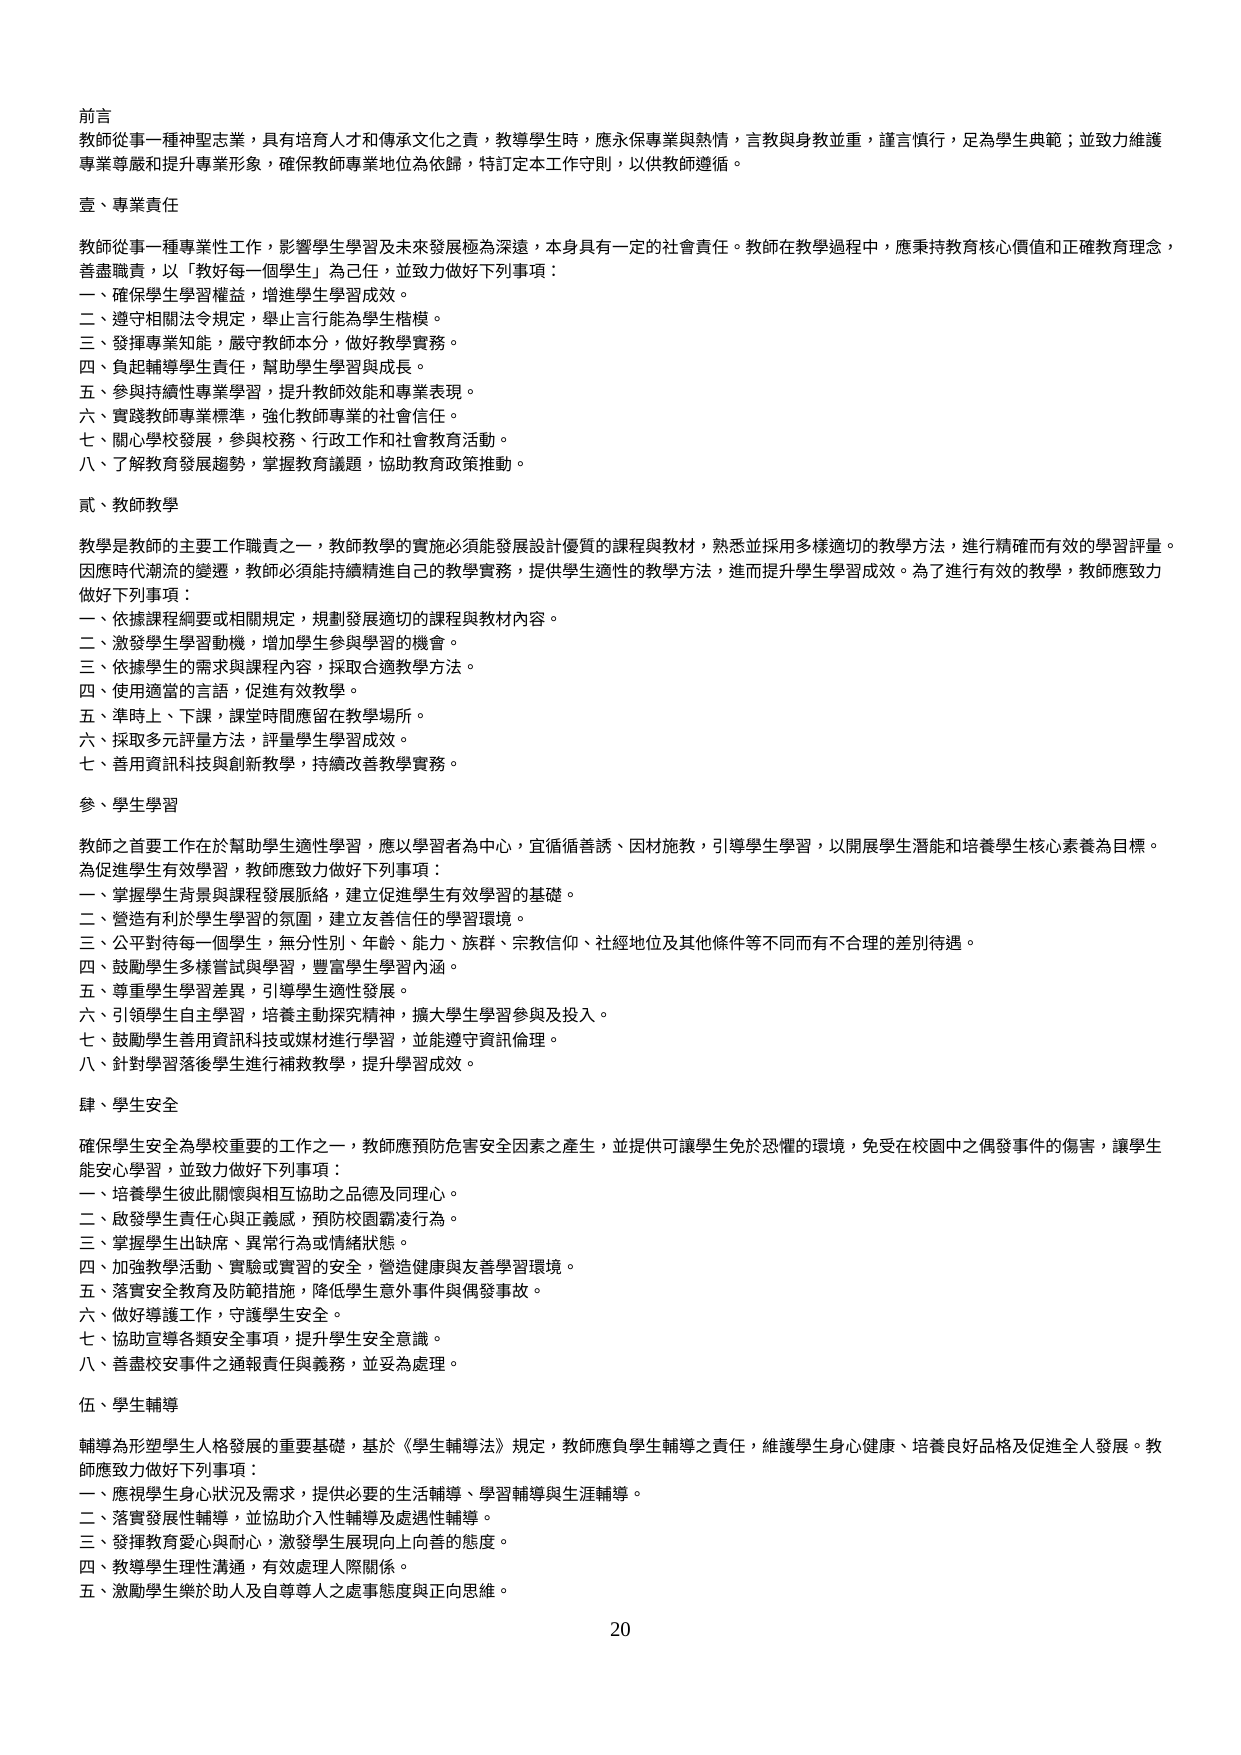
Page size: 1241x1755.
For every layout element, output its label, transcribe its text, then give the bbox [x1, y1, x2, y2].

text 二、激發學生學習動機，增加學生參與學習的機會。 [78, 630, 1162, 654]
text 教師從事一種神聖志業，具有培育人才和傳承文化之責，教導學生時，應永保專業與熱情，言教與身教並重，謹言慎行，足為學生典範；並致力維護專業尊嚴和提升專業形象，確保教師專業地位為依歸，特訂定本工作守則，以供教師遵循。 [78, 127, 1162, 176]
text 二、營造有利於學生學習的氛圍，建立友善信任的學習環境。 [78, 906, 1162, 930]
text 四、教導學生理性溝通，有效處理人際關係。 [78, 1554, 1162, 1578]
text 一、應視學生身心狀況及需求，提供必要的生活輔導、學習輔導與生涯輔導。 [78, 1481, 1162, 1505]
text 七、協助宣導各類安全事項，提升學生安全意識。 [78, 1326, 1162, 1351]
text 五、尊重學生學習差異，引導學生適性發展。 [78, 978, 1162, 1002]
text 五、參與持續性專業學習，提升教師效能和專業表現。 [78, 379, 1162, 403]
text 八、針對學習落後學生進行補救教學，提升學習成效。 [78, 1051, 1162, 1075]
text 四、負起輔導學生責任，幫助學生學習與成長。 [78, 354, 1162, 379]
text 七、關心學校發展，參與校務、行政工作和社會教育活動。 [78, 427, 1162, 451]
text 五、激勵學生樂於助人及自尊尊人之處事態度與正向思維。 [78, 1578, 1162, 1602]
text 六、採取多元評量方法，評量學生學習成效。 [78, 727, 1162, 751]
text 四、鼓勵學生多樣嘗試與學習，豐富學生學習內涵。 [78, 954, 1162, 978]
text 二、遵守相關法令規定，舉止言行能為學生楷模。 [78, 306, 1162, 330]
text 前言 [78, 103, 1162, 127]
text 伍、學生輔導 [78, 1392, 1162, 1416]
text 教師之首要工作在於幫助學生適性學習，應以學習者為中心，宜循循善誘、因材施教，引導學生學習，以開展學生潛能和培養學生核心素養為目標。為促進學生有效學習，教師應致力做好下列事項： [78, 833, 1162, 882]
text 三、公平對待每一個學生，無分性別、年齡、能力、族群、宗教信仰、社經地位及其他條件等不同而有不合理的差別待遇。 [78, 930, 1162, 954]
text 四、使用適當的言語，促進有效教學。 [78, 678, 1162, 703]
text 七、善用資訊科技與創新教學，持續改善教學實務。 [78, 751, 1162, 775]
text 六、引領學生自主學習，培養主動探究精神，擴大學生學習參與及投入。 [78, 1002, 1162, 1027]
text 七、鼓勵學生善用資訊科技或媒材進行學習，並能遵守資訊倫理。 [78, 1027, 1162, 1051]
text 確保學生安全為學校重要的工作之一，教師應預防危害安全因素之產生，並提供可讓學生免於恐懼的環境，免受在校園中之偶發事件的傷害，讓學生能安心學習，並致力做好下列事項： [78, 1133, 1162, 1181]
text 輔導為形塑學生人格發展的重要基礎，基於《學生輔導法》規定，教師應負學生輔導之責任，維護學生身心健康、培養良好品格及促進全人發展。教師應致力做好下列事項： [78, 1433, 1162, 1481]
text 一、確保學生學習權益，增進學生學習成效。 [78, 282, 1162, 306]
text 六、做好導護工作，守護學生安全。 [78, 1302, 1162, 1326]
text 一、依據課程綱要或相關規定，規劃發展適切的課程與教材內容。 [78, 606, 1162, 630]
text 三、發揮教育愛心與耐心，激發學生展現向上向善的態度。 [78, 1529, 1162, 1554]
text 肆、學生安全 [78, 1092, 1162, 1116]
text 八、善盡校安事件之通報責任與義務，並妥為處理。 [78, 1351, 1162, 1375]
text 八、了解教育發展趨勢，掌握教育議題，協助教育政策推動。 [78, 451, 1162, 475]
text 參、學生學習 [78, 792, 1162, 816]
text 二、啟發學生責任心與正義感，預防校園霸凌行為。 [78, 1206, 1162, 1230]
text 貳、教師教學 [78, 492, 1162, 516]
text 二、落實發展性輔導，並協助介入性輔導及處遇性輔導。 [78, 1505, 1162, 1529]
text 一、培養學生彼此關懷與相互協助之品德及同理心。 [78, 1181, 1162, 1206]
text 三、掌握學生出缺席、異常行為或情緒狀態。 [78, 1230, 1162, 1254]
text 六、實踐教師專業標準，強化教師專業的社會信任。 [78, 403, 1162, 427]
text 四、加強教學活動、實驗或實習的安全，營造健康與友善學習環境。 [78, 1254, 1162, 1278]
text 壹、專業責任 [78, 192, 1162, 217]
text 教師從事一種專業性工作，影響學生學習及未來發展極為深遠，本身具有一定的社會責任。教師在教學過程中，應秉持教育核心價值和正確教育理念，善盡職責，以「教好每一個學生」為己任，並致力做好下列事項： [78, 234, 1162, 282]
text 五、準時上、下課，課堂時間應留在教學場所。 [78, 703, 1162, 727]
text 五、落實安全教育及防範措施，降低學生意外事件與偶發事故。 [78, 1278, 1162, 1302]
text 一、掌握學生背景與課程發展脈絡，建立促進學生有效學習的基礎。 [78, 882, 1162, 906]
text 三、依據學生的需求與課程內容，採取合適教學方法。 [78, 654, 1162, 678]
text 三、發揮專業知能，嚴守教師本分，做好教學實務。 [78, 330, 1162, 354]
text 教學是教師的主要工作職責之一，教師教學的實施必須能發展設計優質的課程與教材，熟悉並採用多樣適切的教學方法，進行精確而有效的學習評量。因應時代潮流的變遷，教師必須能持續精進自己的教學實務，提供學生適性的教學方法，進而提升學生學習成效。為了進行有效的教學，教師應致力做好下列事項： [78, 533, 1162, 606]
